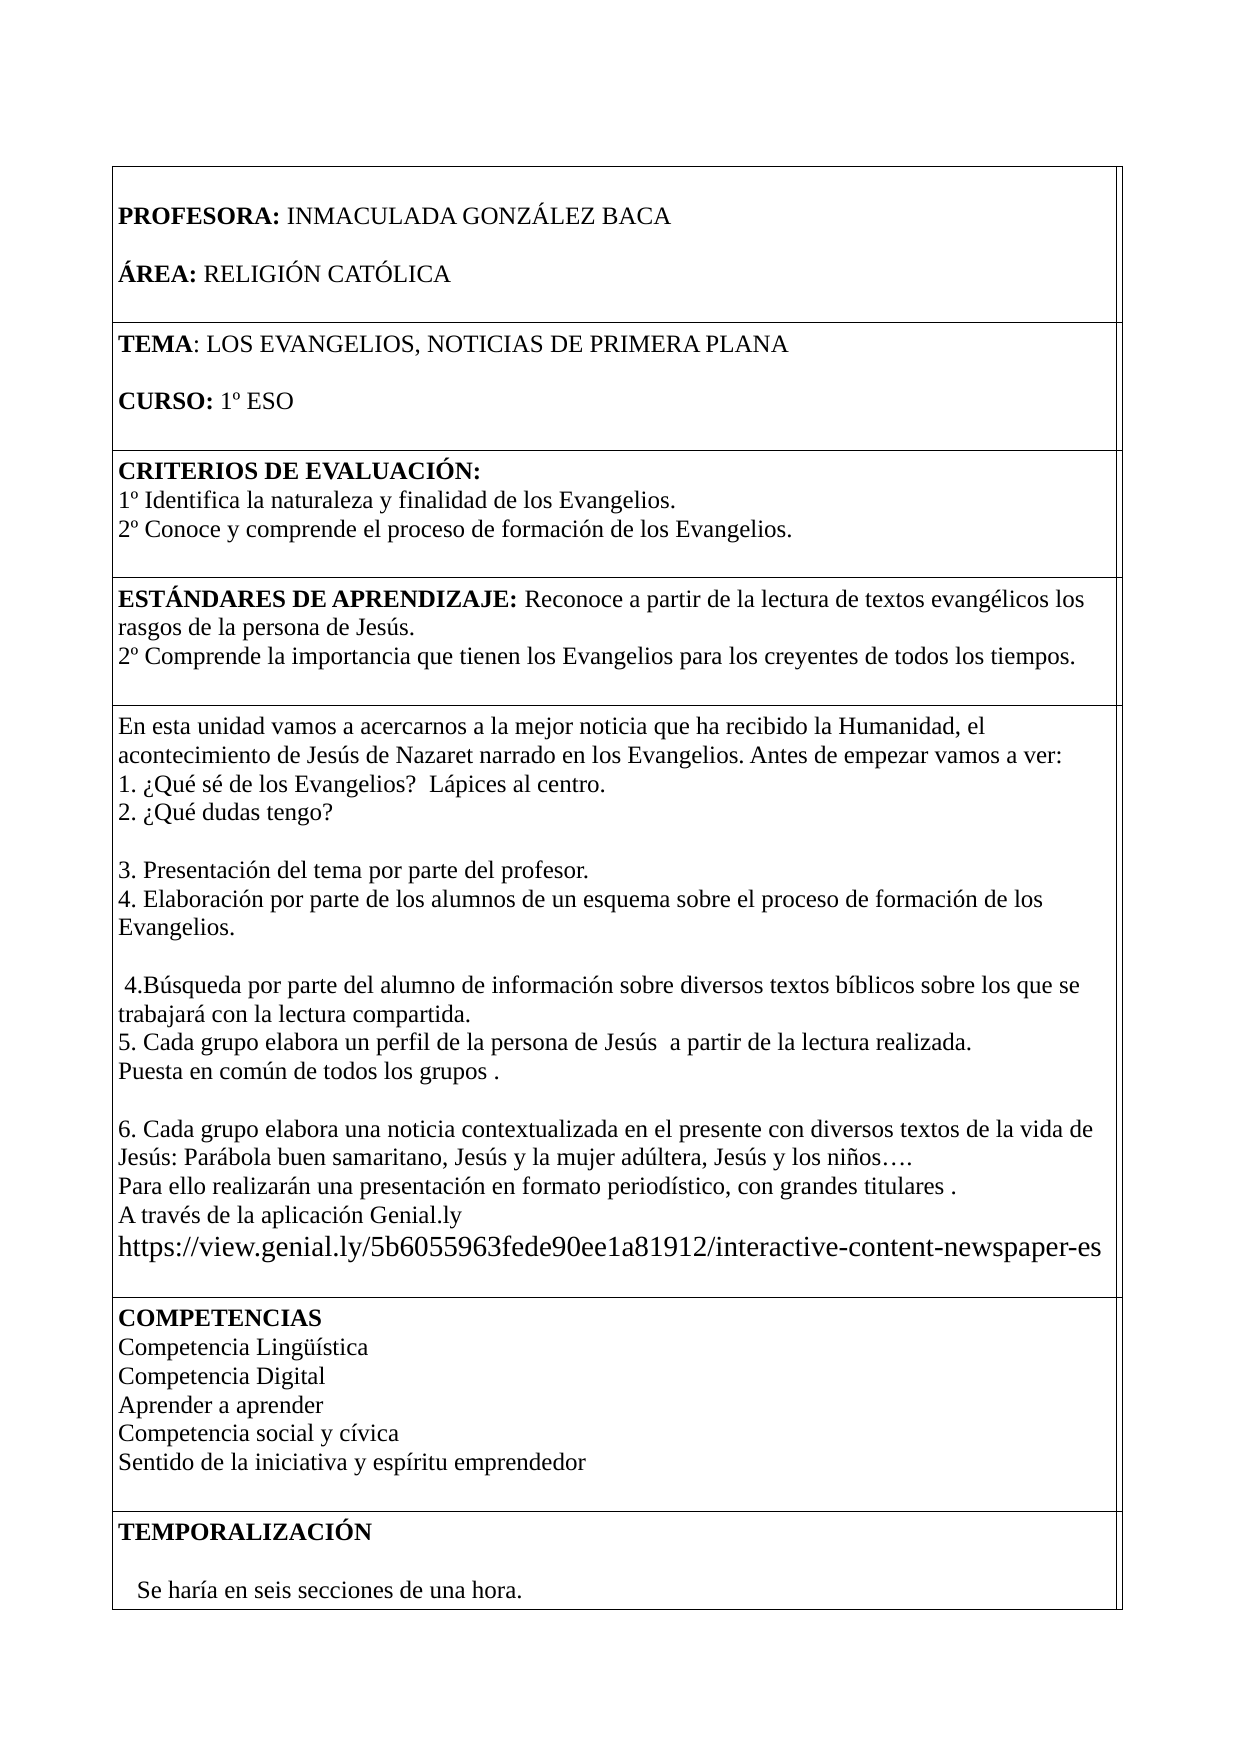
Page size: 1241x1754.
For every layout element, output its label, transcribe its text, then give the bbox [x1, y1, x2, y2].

table_cell TEMA: LOS EVANGELIOS, NOTICIAS DE PRIMERA PLANA CURSO: 1º ESO [113, 323, 1116, 449]
table_cell [1117, 706, 1122, 1297]
table_cell [1117, 578, 1122, 704]
table_cell [1117, 451, 1122, 577]
table_cell En esta unidad vamos a acercarnos a la mejor noticia que ha recibido la Humanidad, el acontecimiento de Jesús de Nazaret narrado en los Evangelios. Antes de empezar vamos a ver: 1. ¿Qué sé de los Evangelios? Lápices al centro. 2. ¿Qué dudas tengo? 3. Presentación del tema por parte del profesor. 4. Elaboración por parte de los alumnos de un esquema sobre el proceso de formación de los Evangelios. 4.Búsqueda por parte del alumno de información sobre diversos textos bíblicos sobre los que se trabajará con la lectura compartida. 5. Cada grupo elabora un perfil de la persona de Jesús a partir de la lectura realizada. Puesta en común de todos los grupos . 6. Cada grupo elabora una noticia contextualizada en el presente con diversos textos de la vida de Jesús: Parábola buen samaritano, Jesús y la mujer adúltera, Jesús y los niños…. Para ello realizarán una presentación en formato periodístico, con grandes titulares . A través de la aplicación Genial.ly https://view.genial.ly/5b6055963fede90ee1a81912/interactive-content-newspaper-es [113, 706, 1116, 1297]
table_cell [1117, 1512, 1122, 1609]
table_cell [1117, 1298, 1122, 1511]
table_cell COMPETENCIAS Competencia Lingüística Competencia Digital Aprender a aprender Competencia social y cívica Sentido de la iniciativa y espíritu emprendedor [113, 1298, 1116, 1511]
table_header PROFESORA: INMACULADA GONZÁLEZ BACA ÁREA: RELIGIÓN CATÓLICA [113, 167, 1116, 322]
table_cell TEMPORALIZACIÓN Se haría en seis secciones de una hora. [113, 1512, 1116, 1609]
table_cell ESTÁNDARES DE APRENDIZAJE: Reconoce a partir de la lectura de textos evangélicos los rasgos de la persona de Jesús. 2º Comprende la importancia que tienen los Evangelios para los creyentes de todos los tiempos. [113, 578, 1116, 704]
table_cell [1117, 323, 1122, 449]
table_cell CRITERIOS DE EVALUACIÓN: 1º Identifica la naturaleza y finalidad de los Evangelios. 2º Conoce y comprende el proceso de formación de los Evangelios. [113, 451, 1116, 577]
table_header [1117, 167, 1122, 322]
